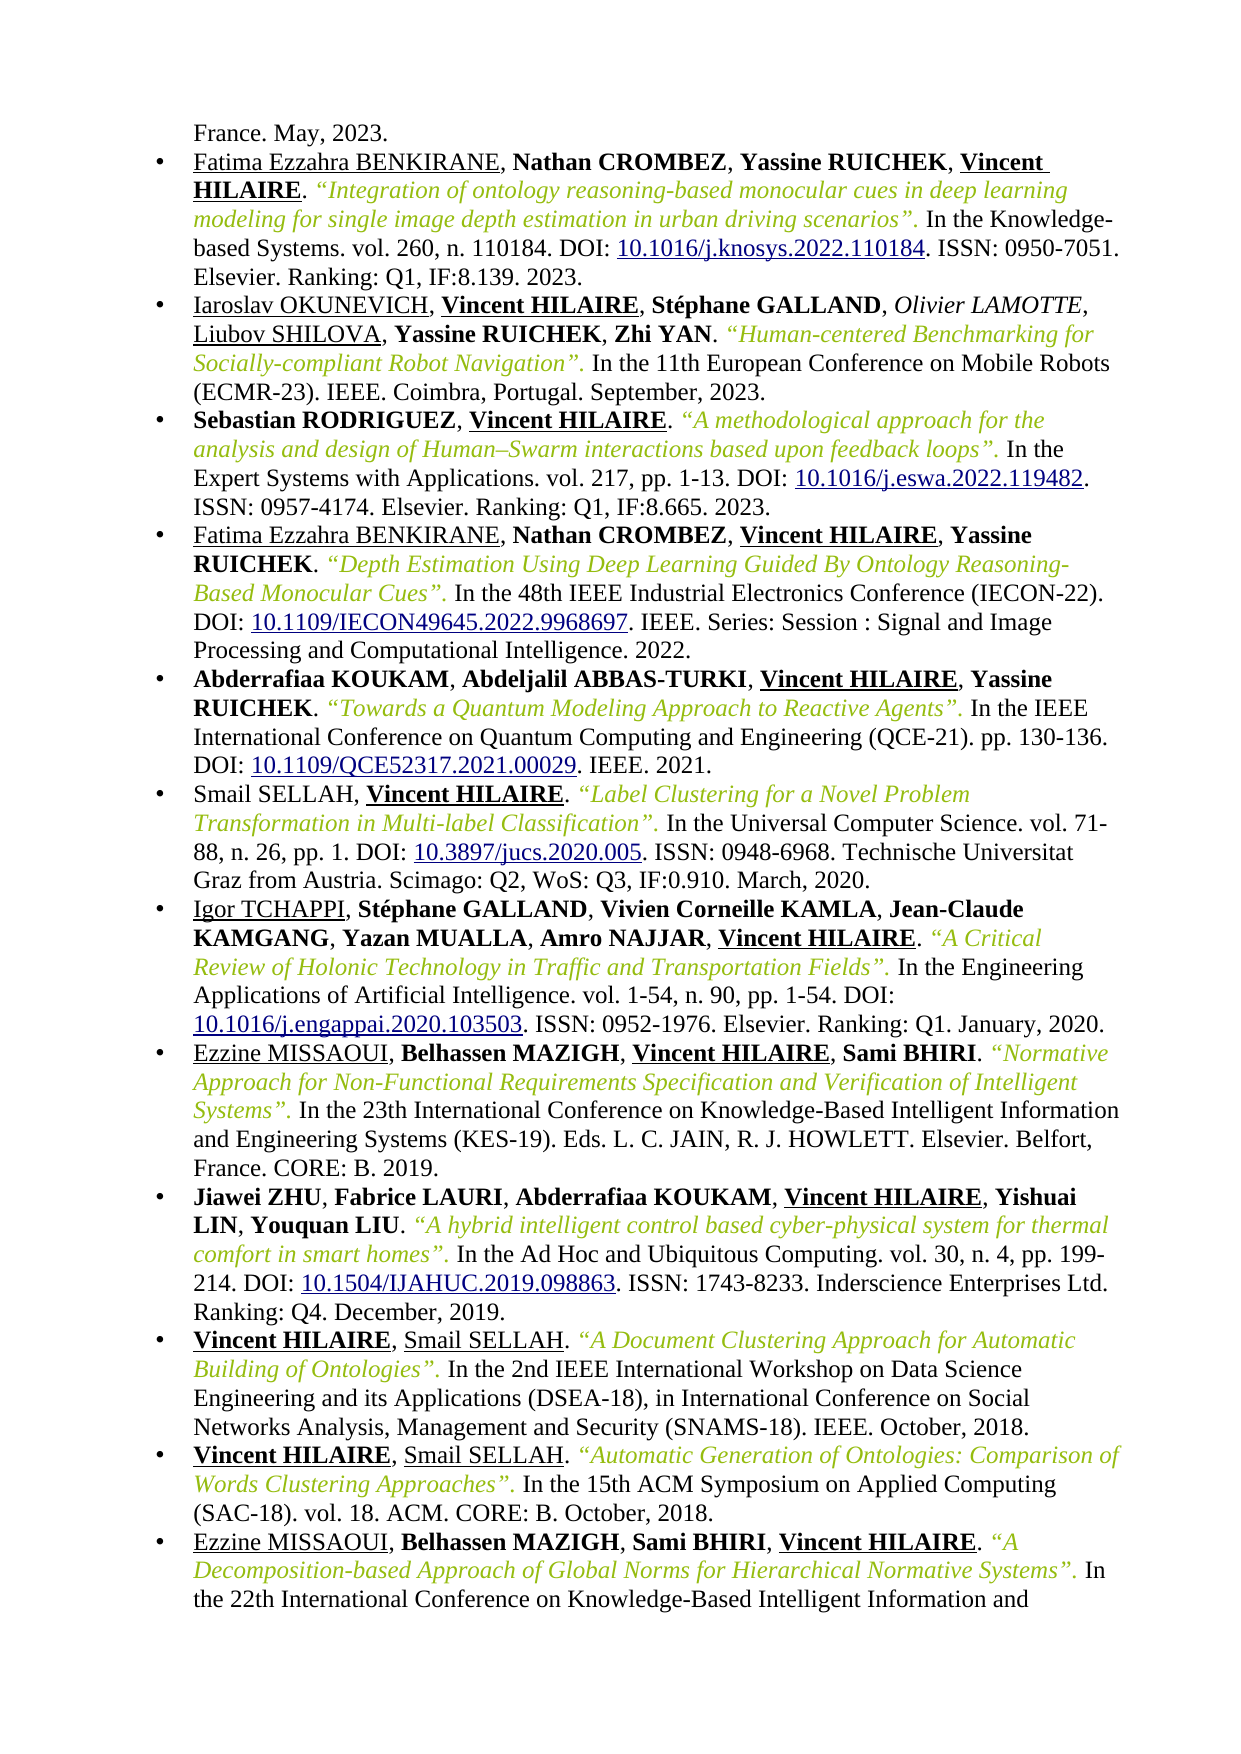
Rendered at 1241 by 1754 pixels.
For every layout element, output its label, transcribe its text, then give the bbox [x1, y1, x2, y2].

list Fatima Ezzahra BENKIRANE, Nathan CROMBEZ, Yassine RUICHEK, Vincent HILAIRE. “Integration of ontology reasoning-based monocular cues in deep learning modeling for single image depth estimation in urban driving scenarios”. In the Knowledge-based Systems. vol. 260, n. 110184. DOI: 10.1016/j.knosys.2022.110184. ISSN: 0950-7051. Elsevier. Ranking: Q1, IF:8.139. 2023. [156, 147, 1122, 291]
list Smail SELLAH, Vincent HILAIRE. “Label Clustering for a Novel Problem Transformation in Multi-label Classification”. In the Universal Computer Science. vol. 71-88, n. 26, pp. 1. DOI: 10.3897/jucs.2020.005. ISSN: 0948-6968. Technische Universitat Graz from Austria. Scimago: Q2, WoS: Q3, IF:0.910. March, 2020. [156, 779, 1122, 894]
list Ezzine MISSAOUI, Belhassen MAZIGH, Vincent HILAIRE, Sami BHIRI. “Normative Approach for Non-Functional Requirements Specification and Verification of Intelligent Systems”. In the 23th International Conference on Knowledge-Based Intelligent Information and Engineering Systems (KES-19). Eds. L. C. JAIN, R. J. HOWLETT. Elsevier. Belfort, France. CORE: B. 2019. [156, 1038, 1122, 1182]
list Sebastian RODRIGUEZ, Vincent HILAIRE. “A methodological approach for the analysis and design of Human–Swarm interactions based upon feedback loops”. In the Expert Systems with Applications. vol. 217, pp. 1-13. DOI: 10.1016/j.eswa.2022.119482. ISSN: 0957-4174. Elsevier. Ranking: Q1, IF:8.665. 2023. [156, 406, 1122, 521]
list Vincent HILAIRE, Smail SELLAH. “Automatic Generation of Ontologies: Comparison of Words Clustering Approaches”. In the 15th ACM Symposium on Applied Computing (SAC-18). vol. 18. ACM. CORE: B. October, 2018. [156, 1441, 1122, 1527]
list Abderrafiaa KOUKAM, Abdeljalil ABBAS-TURKI, Vincent HILAIRE, Yassine RUICHEK. “Towards a Quantum Modeling Approach to Reactive Agents”. In the IEEE International Conference on Quantum Computing and Engineering (QCE-21). pp. 130-136. DOI: 10.1109/QCE52317.2021.00029. IEEE. 2021. [156, 664, 1122, 779]
list Fatima Ezzahra BENKIRANE, Nathan CROMBEZ, Vincent HILAIRE, Yassine RUICHEK. “Depth Estimation Using Deep Learning Guided By Ontology Reasoning-Based Monocular Cues”. In the 48th IEEE Industrial Electronics Conference (IECON-22). DOI: 10.1109/IECON49645.2022.9968697. IEEE. Series: Session : Signal and Image Processing and Computational Intelligence. 2022. [156, 521, 1122, 664]
list France. May, 2023. [156, 118, 1122, 147]
list Igor TCHAPPI, Stéphane GALLAND, Vivien Corneille KAMLA, Jean-Claude KAMGANG, Yazan MUALLA, Amro NAJJAR, Vincent HILAIRE. “A Critical Review of Holonic Technology in Traffic and Transportation Fields”. In the Engineering Applications of Artificial Intelligence. vol. 1-54, n. 90, pp. 1-54. DOI: 10.1016/j.engappai.2020.103503. ISSN: 0952-1976. Elsevier. Ranking: Q1. January, 2020. [156, 894, 1122, 1038]
list Vincent HILAIRE, Smail SELLAH. “A Document Clustering Approach for Automatic Building of Ontologies”. In the 2nd IEEE International Workshop on Data Science Engineering and its Applications (DSEA-18), in International Conference on Social Networks Analysis, Management and Security (SNAMS-18). IEEE. October, 2018. [156, 1326, 1122, 1441]
list Ezzine MISSAOUI, Belhassen MAZIGH, Sami BHIRI, Vincent HILAIRE. “A Decomposition-based Approach of Global Norms for Hierarchical Normative Systems”. In the 22th International Conference on Knowledge-Based Intelligent Information and [156, 1527, 1122, 1613]
list Jiawei ZHU, Fabrice LAURI, Abderrafiaa KOUKAM, Vincent HILAIRE, Yishuai LIN, Youquan LIU. “A hybrid intelligent control based cyber-physical system for thermal comfort in smart homes”. In the Ad Hoc and Ubiquitous Computing. vol. 30, n. 4, pp. 199-214. DOI: 10.1504/IJAHUC.2019.098863. ISSN: 1743-8233. Inderscience Enterprises Ltd. Ranking: Q4. December, 2019. [156, 1182, 1122, 1326]
list Iaroslav OKUNEVICH, Vincent HILAIRE, Stéphane GALLAND, Olivier LAMOTTE, Liubov SHILOVA, Yassine RUICHEK, Zhi YAN. “Human-centered Benchmarking for Socially-compliant Robot Navigation”. In the 11th European Conference on Mobile Robots (ECMR-23). IEEE. Coimbra, Portugal. September, 2023. [156, 291, 1122, 406]
